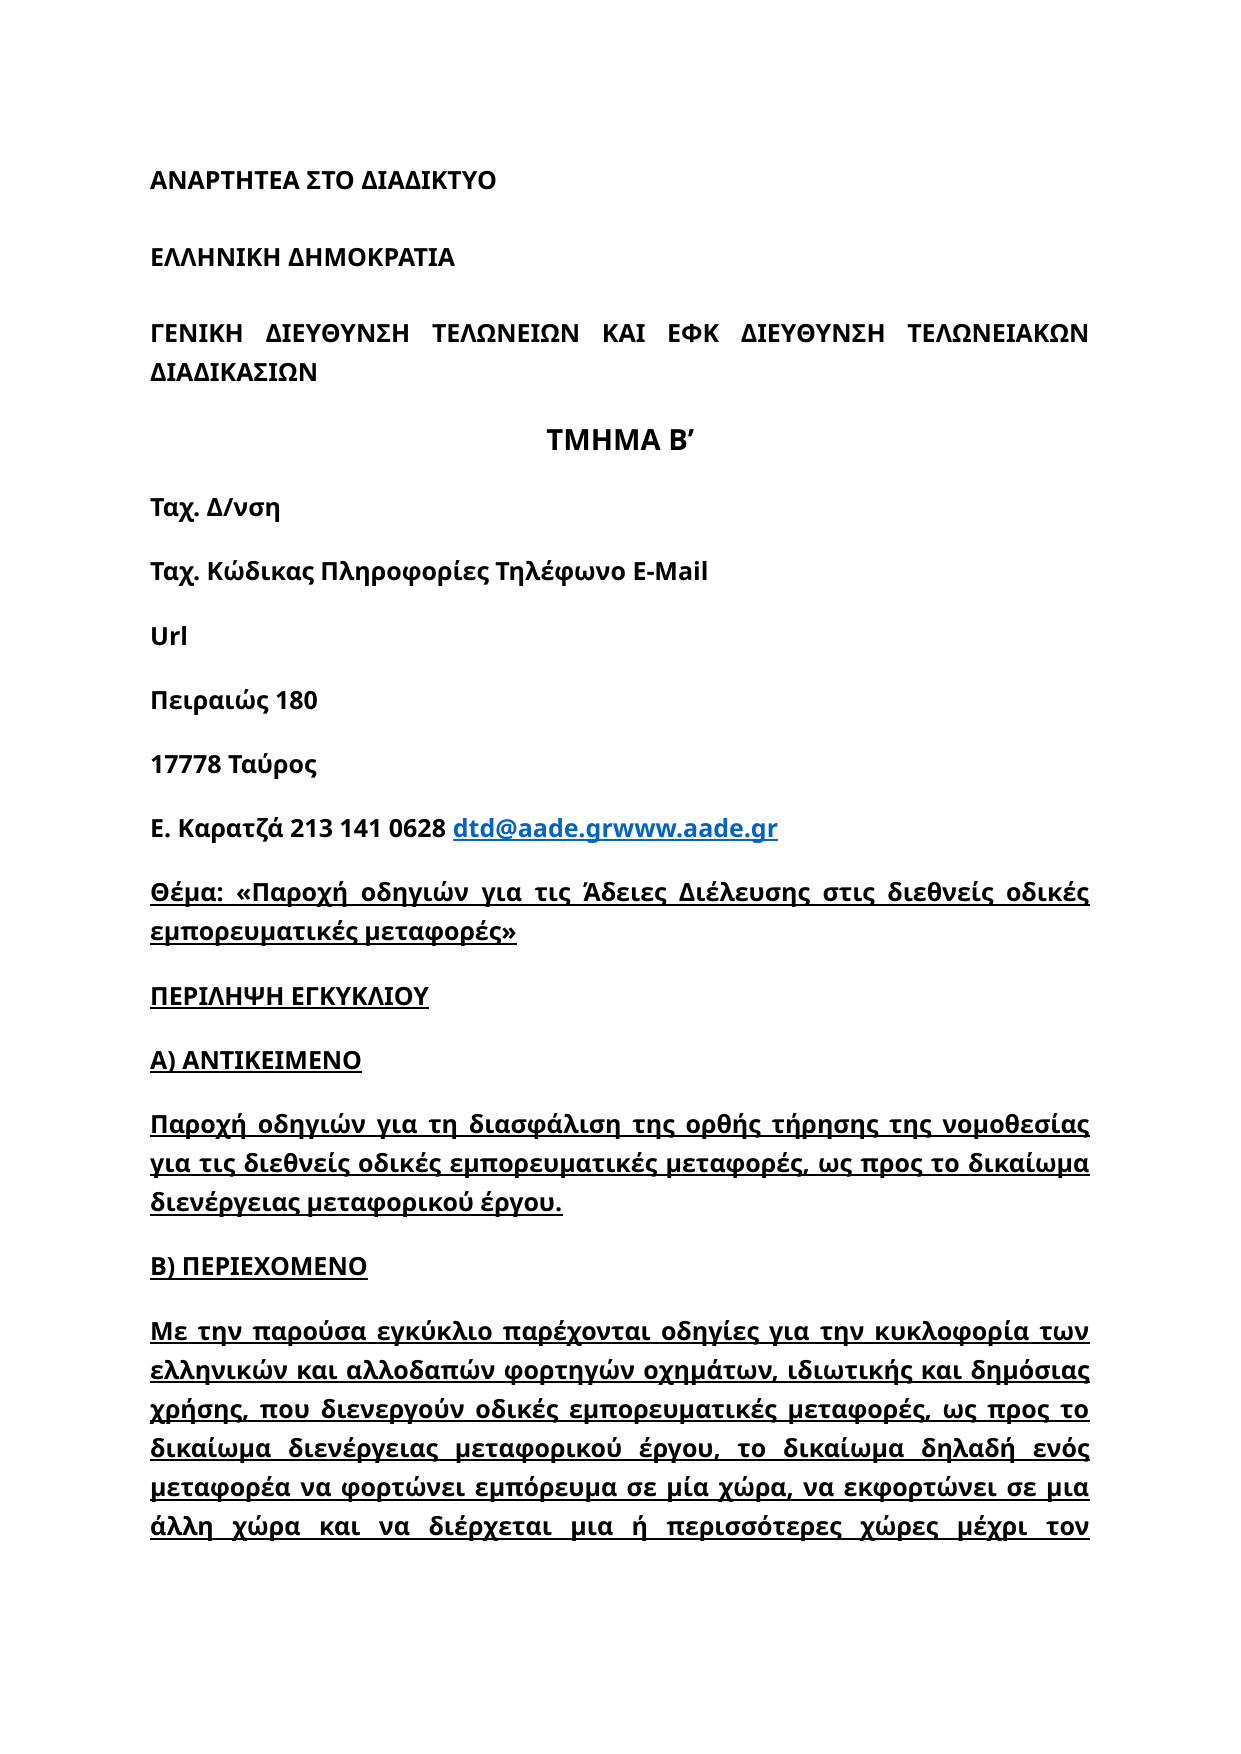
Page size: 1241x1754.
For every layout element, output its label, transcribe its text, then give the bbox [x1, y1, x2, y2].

title ΕΛΛΗΝΙΚΗ ΔΗΜΟΚΡΑΤΙΑ [150, 239, 1090, 273]
text 17778 Ταύρος [150, 746, 1090, 781]
text ΠΕΡΙΛΗΨΗ ΕΓΚΥΚΛΙΟΥ [150, 978, 1090, 1012]
text Url [150, 618, 1090, 652]
text ελληνικών και αλλοδαπών φορτηγών οχημάτων, ιδιωτικής και δημόσιας [150, 1344, 1090, 1381]
text Ε. Καρατζά 213 141 0628 dtd@aade.grwww.aade.gr [150, 811, 1090, 845]
text Πειραιώς 180 [150, 682, 1090, 716]
text Α) ΑΝΤΙΚΕΙΜΕΝΟ [150, 1042, 1090, 1076]
text μεταφορέα να φορτώνει εμπόρευμα σε μία χώρα, να εκφορτώνει σε μια [150, 1461, 1090, 1499]
text δικαίωμα διενέργειας μεταφορικού έργου, το δικαίωμα δηλαδή ενός [150, 1422, 1090, 1459]
subtitle ΤΜΗΜΑ Β’ [150, 419, 1090, 459]
text διενέργειας μεταφορικού έργου. [150, 1176, 1090, 1219]
title ΑΝΑΡΤΗΤΕΑ ΣΤΟ ΔΙΑΔΙΚΤΥΟ [150, 162, 1090, 197]
text ΓΕΝΙΚΗ ΔΙΕΥΘΥΝΣΗ ΤΕΛΩΝΕΙΩΝ ΚΑΙ ΕΦΚ ΔΙΕΥΘΥΝΣΗ ΤΕΛΩΝΕΙΑΚΩΝ ΔΙΑΔΙΚΑΣΙΩΝ [150, 316, 1090, 389]
text Ταχ. Δ/νση [150, 490, 1090, 524]
text εμπορευματικές μεταφορές» [150, 906, 1090, 948]
text Θέμα: «Παροχή οδηγιών για τις Άδειες Διέλευσης στις διεθνείς οδικές [150, 875, 1090, 904]
text χρήσης, που διενεργούν οδικές εμπορευματικές μεταφορές, ως προς το [150, 1383, 1090, 1420]
text Ταχ. Κώδικας Πληροφορίες Τηλέφωνο E-Mail [150, 554, 1090, 588]
text Παροχή οδηγιών για τη διασφάλιση της ορθής τήρησης της νομοθεσίας [150, 1106, 1090, 1135]
text Β) ΠΕΡΙΕΧΟΜΕΝΟ [150, 1249, 1090, 1283]
text Με την παρούσα εγκύκλιο παρέχονται οδηγίες για την κυκλοφορία των [150, 1313, 1090, 1342]
text άλλη χώρα και να διέρχεται μια ή περισσότερες χώρες μέχρι τον [150, 1501, 1090, 1538]
text για τις διεθνείς οδικές εμπορευματικές μεταφορές, ως προς το δικαίωμα [150, 1137, 1090, 1174]
